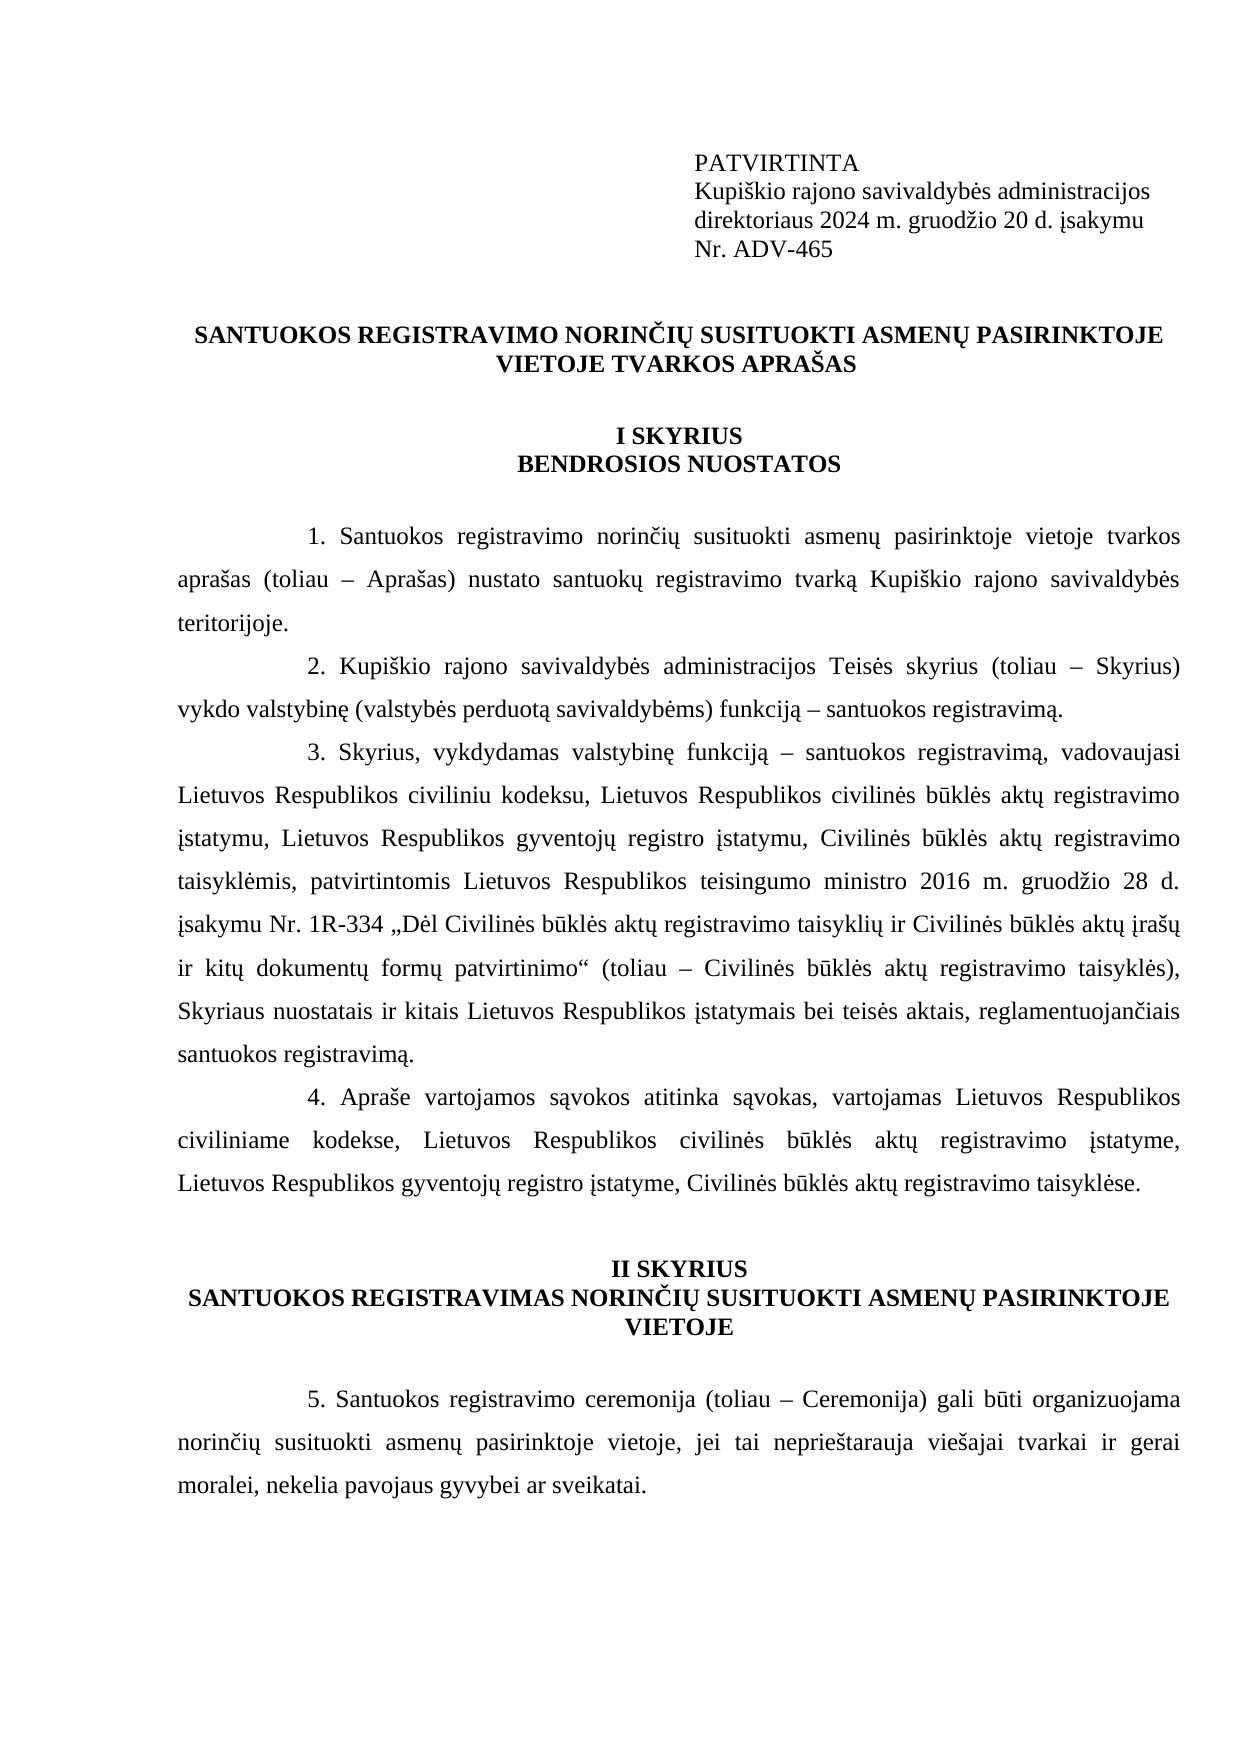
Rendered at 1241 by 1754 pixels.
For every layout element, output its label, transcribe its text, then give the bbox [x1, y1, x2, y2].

text Kupiškio rajono savivaldybės administracijos [546, 176, 1181, 205]
text SANTUOKOS REGISTRAVIMO NORINČIŲ SUSITUOKTI ASMENŲ PASIRINKTOJE VIETOJE TVARKOS APRAŠAS [177, 320, 1181, 378]
text I SKYRIUS [177, 421, 1181, 449]
text II SKYRIUS [177, 1254, 1181, 1283]
text SANTUOKOS REGISTRAVIMAS NORINČIŲ SUSITUOKTI ASMENŲ PASIRINKTOJE VIETOJE [177, 1283, 1181, 1341]
text BENDROSIOS NUOSTATOS [177, 449, 1181, 478]
text 4. Apraše vartojamos sąvokos atitinka sąvokas, vartojamas Lietuvos Respublikos civiliniame kodekse, Lietuvos Respublikos civilinės būklės aktų registravimo įstatyme, Lietuvos Respublikos gyventojų registro įstatyme, Civilinės būklės aktų registravimo taisyklėse. [177, 1082, 1181, 1197]
text 3. Skyrius, vykdydamas valstybinę funkciją – santuokos registravimą, vadovaujasi Lietuvos Respublikos civiliniu kodeksu, Lietuvos Respublikos civilinės būklės aktų registravimo įstatymu, Lietuvos Respublikos gyventojų registro įstatymu, Civilinės būklės aktų registravimo taisyklėmis, patvirtintomis Lietuvos Respublikos teisingumo ministro 2016 m. gruodžio 28 d. įsakymu Nr. 1R-334 „Dėl Civilinės būklės aktų registravimo taisyklių ir Civilinės būklės aktų įrašų ir kitų dokumentų formų patvirtinimo“ (toliau – Civilinės būklės aktų registravimo taisyklės), Skyriaus nuostatais ir kitais Lietuvos Respublikos įstatymais bei teisės aktais, reglamentuojančiais santuokos registravimą. [177, 737, 1181, 1068]
text 2. Kupiškio rajono savivaldybės administracijos Teisės skyrius (toliau – Skyrius) vykdo valstybinę (valstybės perduotą savivaldybėms) funkciją – santuokos registravimą. [177, 651, 1181, 723]
text Nr. ADV-465 [546, 234, 1181, 263]
text 5. Santuokos registravimo ceremonija (toliau – Ceremonija) gali būti organizuojama norinčių susituokti asmenų pasirinktoje vietoje, jei tai neprieštarauja viešajai tvarkai ir gerai moralei, nekelia pavojaus gyvybei ar sveikatai. [177, 1384, 1181, 1499]
text direktoriaus 2024 m. gruodžio 20 d. įsakymu [546, 205, 1181, 234]
text PATVIRTINTA [546, 148, 1181, 176]
text 1. Santuokos registravimo norinčių susituokti asmenų pasirinktoje vietoje tvarkos aprašas (toliau – Aprašas) nustato santuokų registravimo tvarką Kupiškio rajono savivaldybės teritorijoje. [177, 521, 1181, 636]
